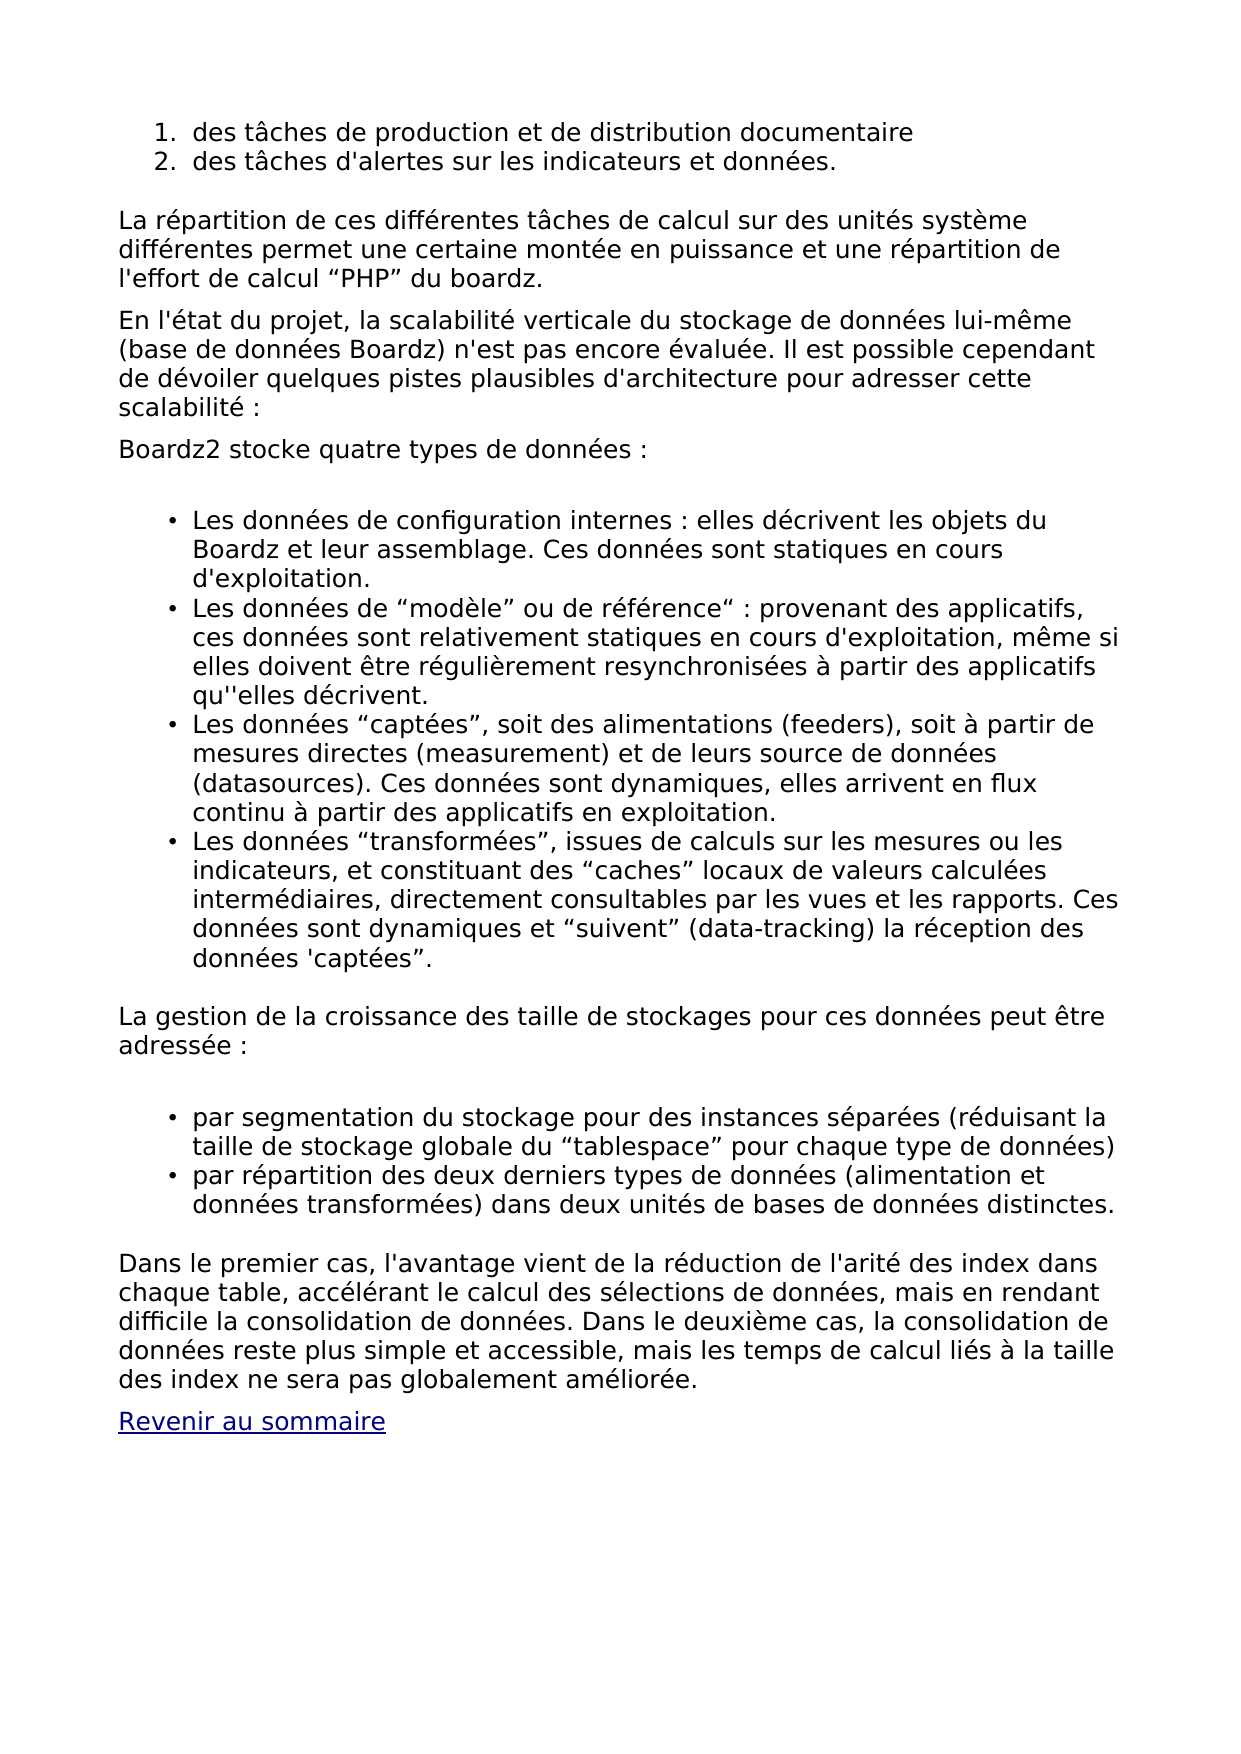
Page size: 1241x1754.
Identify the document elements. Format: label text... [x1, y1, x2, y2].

text Revenir au sommaire [118, 1407, 1122, 1436]
text La gestion de la croissance des taille de stockages pour ces données peut être adressée : [118, 1002, 1122, 1061]
list Les données de configuration internes : elles décrivent les objets du Boardz et leur assemblage. Ces données sont statiques en cours d'exploitation. [177, 506, 1122, 594]
text Boardz2 stocke quatre types de données : [118, 435, 1122, 464]
text En l'état du projet, la scalabilité verticale du stockage de données lui-même (base de données Boardz) n'est pas encore évaluée. Il est possible cependant de dévoiler quelques pistes plausibles d'architecture pour adresser cette scalabilité : [118, 306, 1122, 423]
list Les données de “modèle” ou de référence“ : provenant des applicatifs, ces données sont relativement statiques en cours d'exploitation, même si elles doivent être régulièrement resynchronisées à partir des applicatifs qu''elles décrivent. [177, 594, 1122, 710]
list des tâches d'alertes sur les indicateurs et données. [177, 147, 1122, 176]
list par répartition des deux derniers types de données (alimentation et données transformées) dans deux unités de bases de données distinctes. [177, 1161, 1122, 1219]
list des tâches de production et de distribution documentaire [177, 118, 1122, 147]
list Les données “transformées”, issues de calculs sur les mesures ou les indicateurs, et constituant des “caches” locaux de valeurs calculées intermédiaires, directement consultables par les vues et les rapports. Ces données sont dynamiques et “suivent” (data-tracking) la réception des données 'captées”. [177, 827, 1122, 973]
list Les données “captées”, soit des alimentations (feeders), soit à partir de mesures directes (measurement) et de leurs source de données (datasources). Ces données sont dynamiques, elles arrivent en flux continu à partir des applicatifs en exploitation. [177, 710, 1122, 827]
list par segmentation du stockage pour des instances séparées (réduisant la taille de stockage globale du “tablespace” pour chaque type de données) [177, 1103, 1122, 1161]
text Dans le premier cas, l'avantage vient de la réduction de l'arité des index dans chaque table, accélérant le calcul des sélections de données, mais en rendant difficile la consolidation de données. Dans le deuxième cas, la consolidation de données reste plus simple et accessible, mais les temps de calcul liés à la taille des index ne sera pas globalement améliorée. [118, 1249, 1122, 1395]
text La répartition de ces différentes tâches de calcul sur des unités système différentes permet une certaine montée en puissance et une répartition de l'effort de calcul “PHP” du boardz. [118, 206, 1122, 293]
